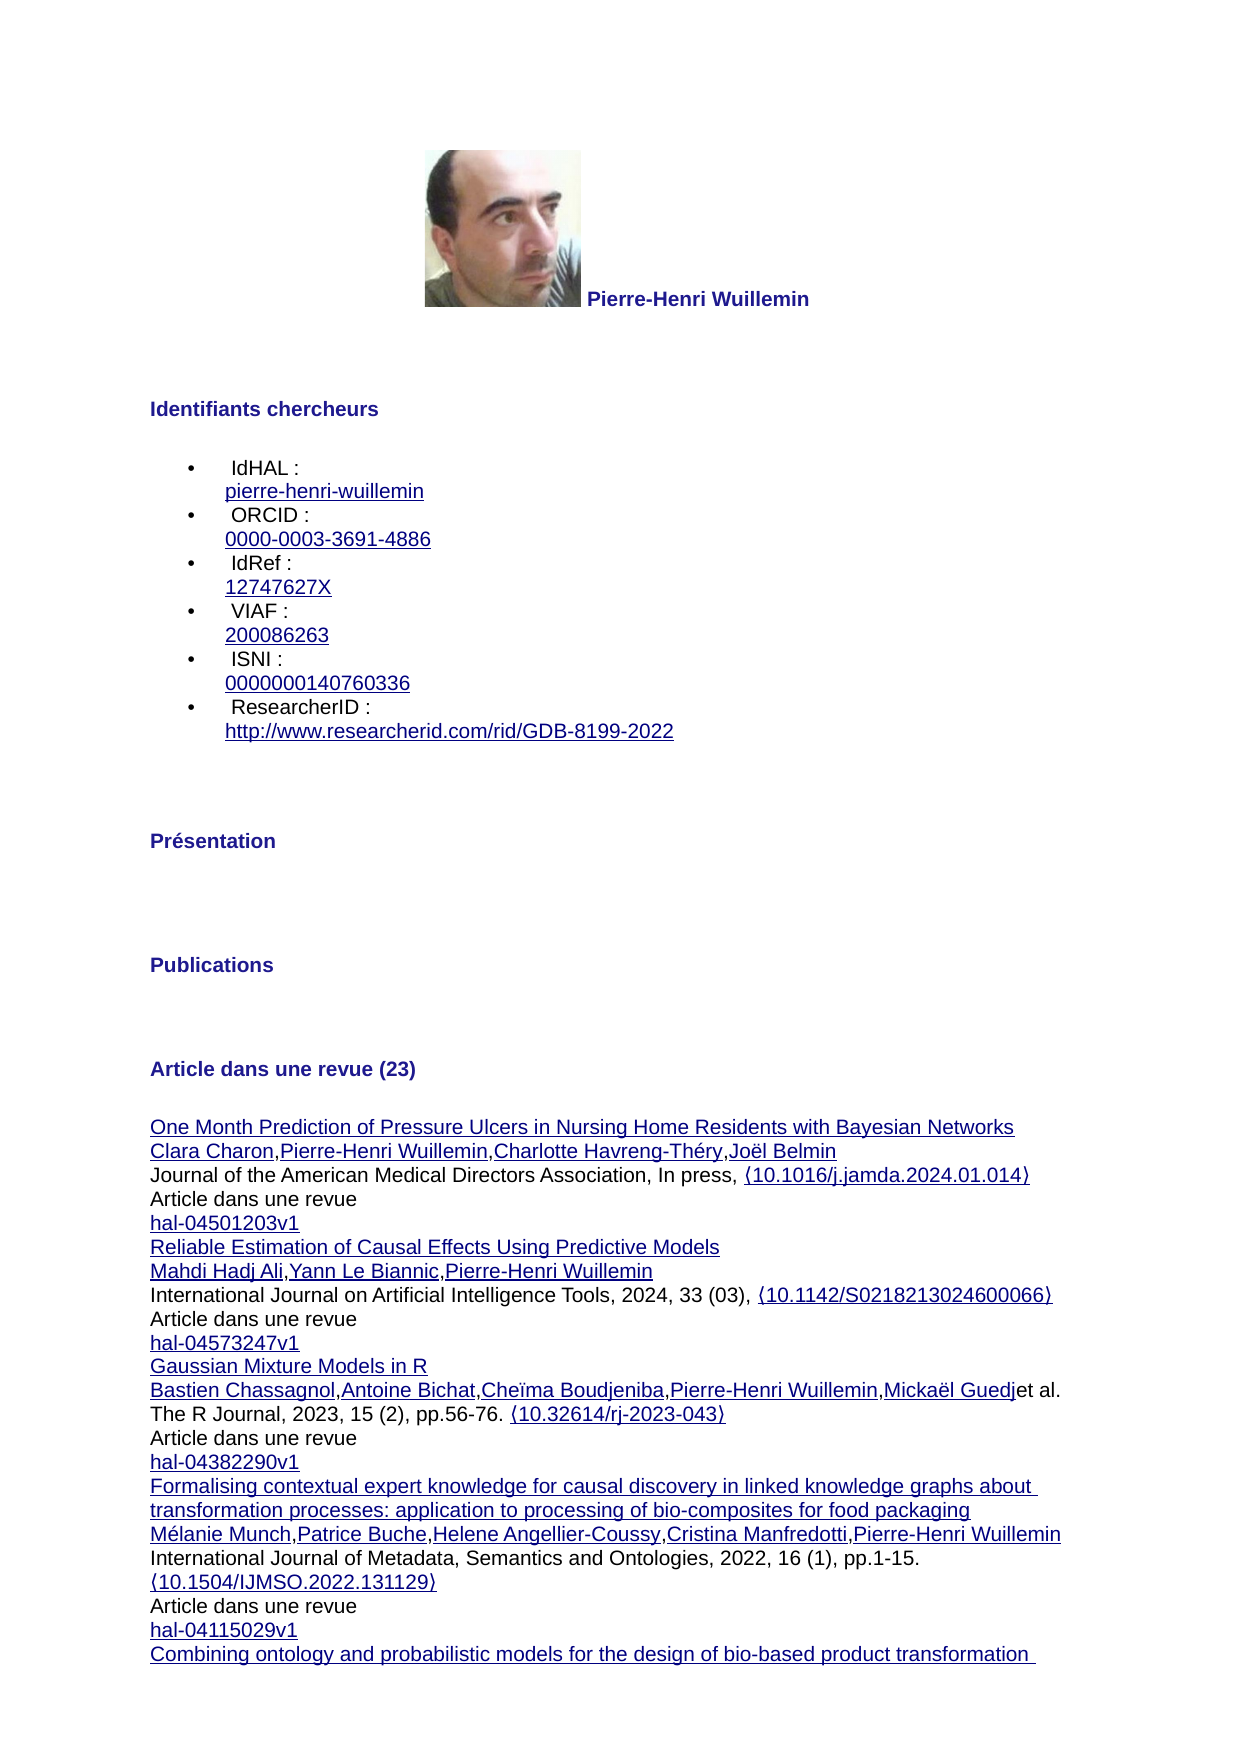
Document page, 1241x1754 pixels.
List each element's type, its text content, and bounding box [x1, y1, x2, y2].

subtitle Présentation [150, 829, 1090, 853]
picture [424, 150, 581, 307]
list ResearcherID : [187, 695, 1090, 719]
table_header One Month Prediction of Pressure Ulcers in Nursing Home Residents with Bayesian Networks Clara Charon,Pierre-Henri Wuillemin,Charlotte Havreng-Théry,Joël Belmin Journal of the American Medical Directors Association, In press, ⟨10.1016/j.jamda.2024.01.014⟩ Article dans une revue hal-04501203v1 [150, 1115, 1090, 1234]
list ORCID : [187, 503, 1090, 527]
table_cell Reliable Estimation of Causal Effects Using Predictive Models Mahdi Hadj Ali,Yann Le Biannic,Pierre-Henri Wuillemin International Journal on Artificial Intelligence Tools, 2024, 33 (03), ⟨10.1142/S0218213024600066⟩ Article dans une revue hal-04573247v1 [150, 1235, 1090, 1354]
list ISNI : [187, 647, 1090, 671]
list IdRef : [187, 551, 1090, 575]
table_cell Formalising contextual expert knowledge for causal discovery in linked knowledge graphs about transformation processes: application to processing of bio-composites for food packaging Mélanie Munch,Patrice Buche,Helene Angellier-Coussy,Cristina Manfredotti,Pierre-Henri Wuillemin International Journal of Metadata, Semantics and Ontologies, 2022, 16 (1), pp.1-15. ⟨10.1504/IJMSO.2022.131129⟩ Article dans une revue hal-04115029v1 [150, 1474, 1090, 1642]
list 12747627X [187, 575, 1090, 599]
subtitle Pierre-Henri Wuillemin [150, 150, 1090, 311]
subtitle Article dans une revue (23) [150, 1056, 1090, 1080]
list VIAF : [187, 599, 1090, 623]
list http://www.researcherid.com/rid/GDB-8199-2022 [187, 719, 1090, 743]
table_cell Combining ontology and probabilistic models for the design of bio-based product transformation [150, 1642, 1090, 1666]
subtitle Identifiants chercheurs [150, 397, 1090, 421]
list IdHAL : [187, 455, 1090, 479]
list 200086263 [187, 623, 1090, 647]
list 0000000140760336 [187, 671, 1090, 695]
subtitle Publications [150, 953, 1090, 977]
table_cell Gaussian Mixture Models in R Bastien Chassagnol,Antoine Bichat,Cheïma Boudjeniba,Pierre-Henri Wuillemin,Mickaël Guedjet al. The R Journal, 2023, 15 (2), pp.56-76. ⟨10.32614/rj-2023-043⟩ Article dans une revue hal-04382290v1 [150, 1354, 1090, 1474]
list pierre-henri-wuillemin [187, 479, 1090, 503]
list 0000-0003-3691-4886 [187, 527, 1090, 551]
